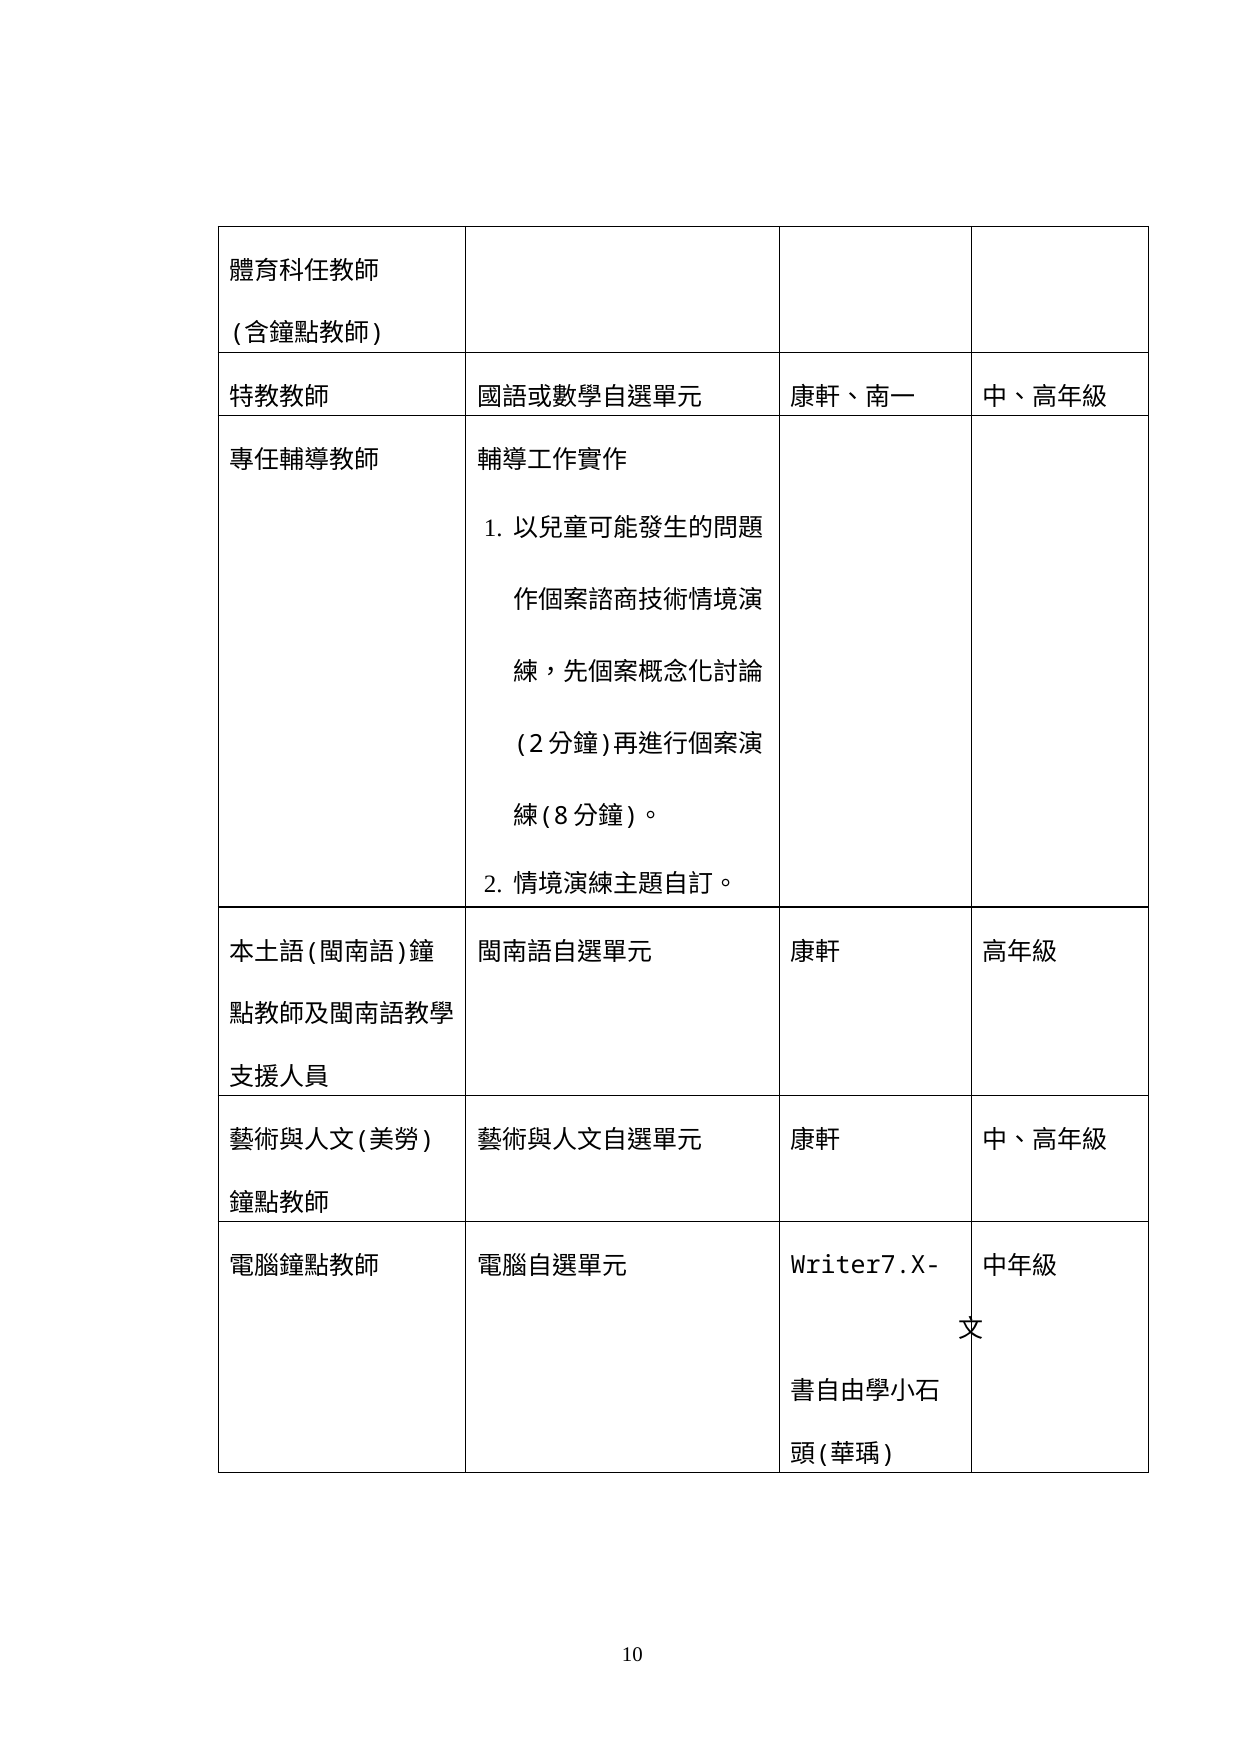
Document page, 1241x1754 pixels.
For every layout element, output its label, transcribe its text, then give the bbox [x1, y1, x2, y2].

table_cell [780, 416, 971, 906]
table_cell 電腦自選單元 [466, 1222, 779, 1472]
table_cell 藝術與人文(美勞)鐘點教師 [219, 1096, 465, 1221]
table_cell 特教教師 [219, 353, 465, 415]
table_cell 高年級 [972, 908, 1148, 1095]
table_cell 中、高年級 [972, 353, 1148, 415]
table_cell 藝術與人文自選單元 [466, 1096, 779, 1221]
table_cell [780, 227, 971, 352]
table_cell 中、高年級 [972, 1096, 1148, 1221]
table_cell 專任輔導教師 [219, 416, 465, 906]
table_cell [466, 227, 779, 352]
table_cell 本土語(閩南語)鐘點教師及閩南語教學支援人員 [219, 908, 465, 1095]
table_cell 輔導工作實作 以兒童可能發生的問題作個案諮商技術情境演練，先個案概念化討論(2分鐘)再進行個案演練(8分鐘)。 情境演練主題自訂。 [466, 416, 779, 906]
table_cell 康軒 [780, 908, 971, 1095]
table_cell 電腦鐘點教師 [219, 1222, 465, 1472]
table_cell 閩南語自選單元 [466, 908, 779, 1095]
table_cell 體育科任教師 (含鐘點教師) [219, 227, 465, 352]
table_cell Writer7.X-文 書自由學小石 頭(華瑀) [780, 1222, 971, 1472]
table_cell 康軒、南一 [780, 353, 971, 415]
table_cell 康軒 [780, 1096, 971, 1221]
table_cell 國語或數學自選單元 [466, 353, 779, 415]
table_cell [972, 416, 1148, 906]
table_cell [972, 227, 1148, 352]
table_cell 中年級 [972, 1222, 1148, 1472]
